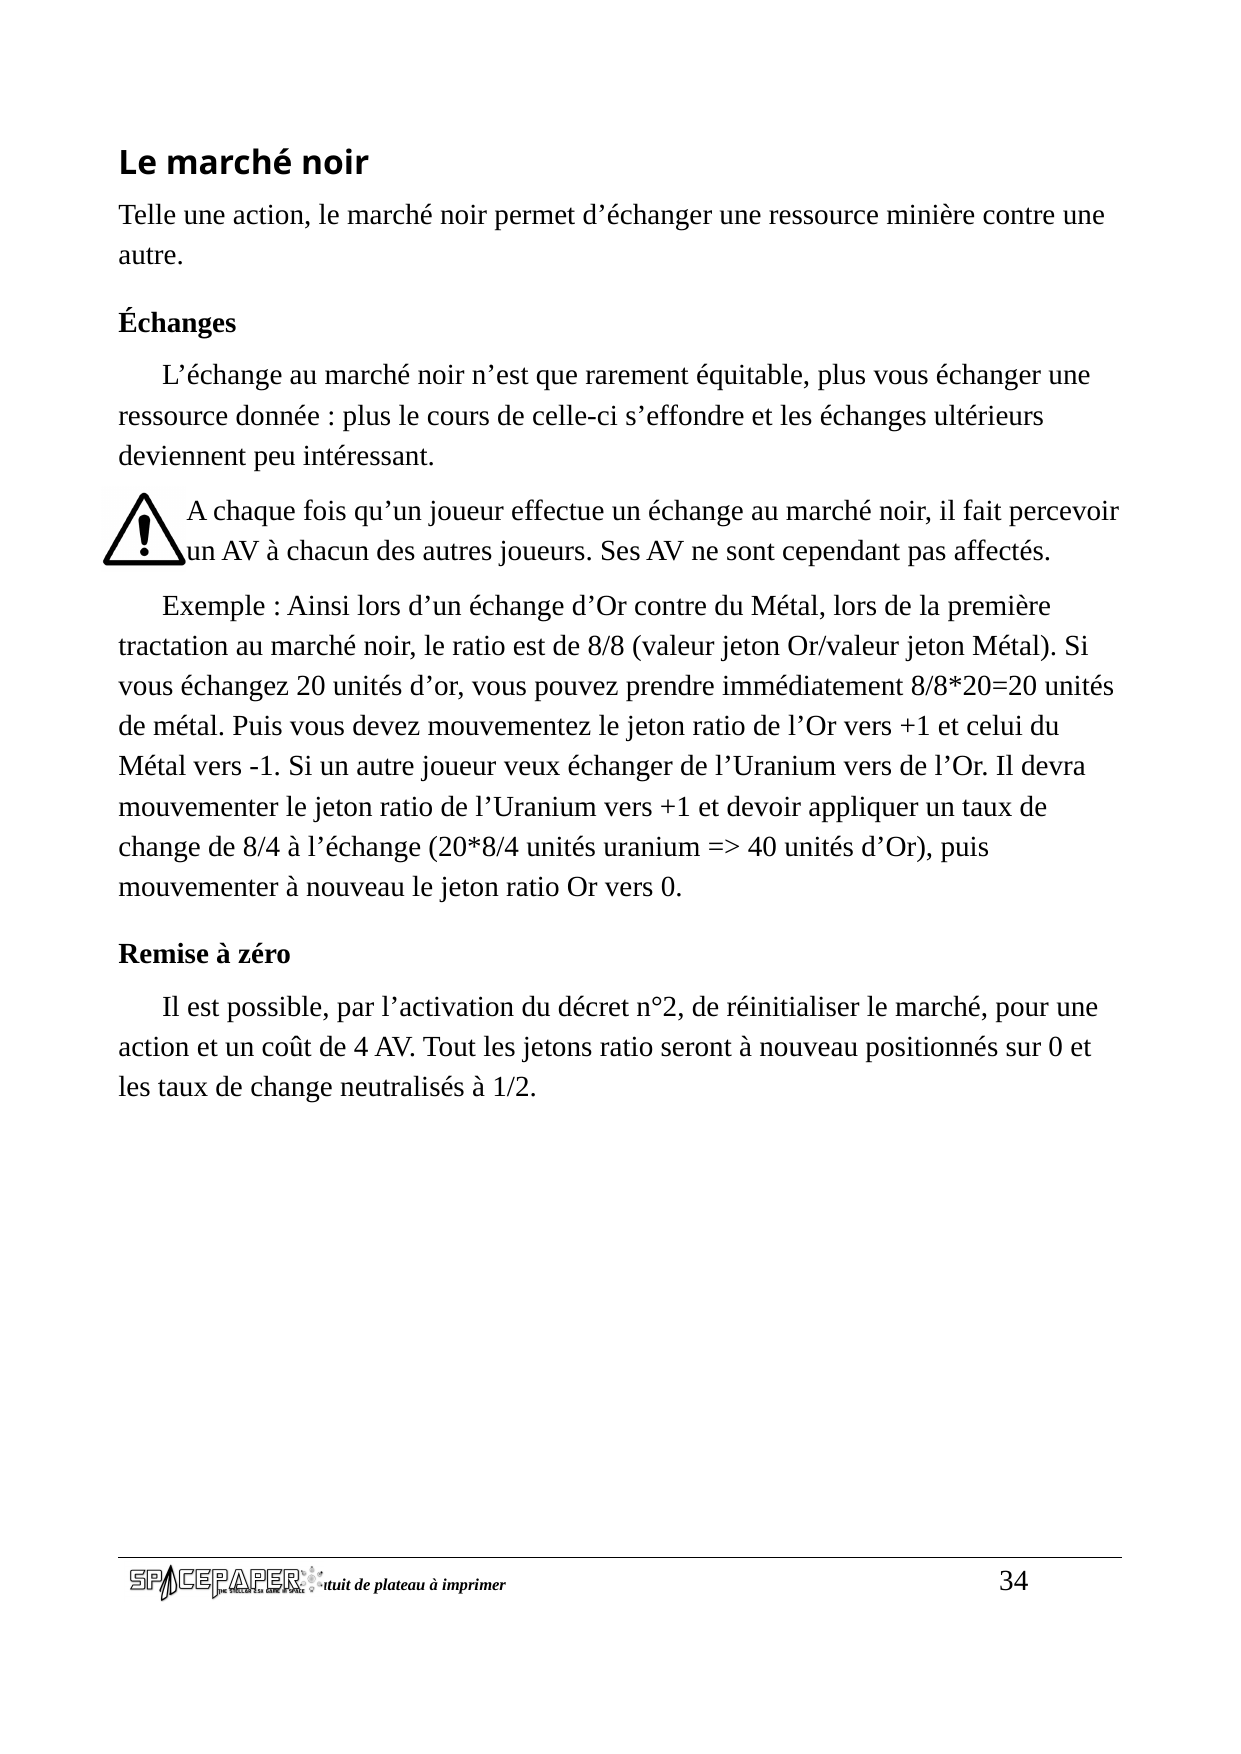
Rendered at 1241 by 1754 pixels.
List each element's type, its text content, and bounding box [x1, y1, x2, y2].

subtitle Échanges [118, 305, 1122, 338]
text L’échange au marché noir n’est que rarement équitable, plus vous échanger une ressource donnée : plus le cours de celle-ci s’effondre et les échanges ultérieurs deviennent peu intéressant. [118, 357, 1122, 471]
text Telle une action, le marché noir permet d’échanger une ressource minière contre une autre. [118, 197, 1122, 271]
subtitle Le marché noir [118, 139, 1122, 185]
text Il est possible, par l’activation du décret n°2, de réinitialiser le marché, pour une action et un coût de 4 AV. Tout les jetons ratio seront à nouveau positionnés sur 0 et les taux de change neutralisés à 1/2. [118, 989, 1122, 1103]
picture [101, 486, 187, 572]
picture [124, 1561, 325, 1602]
text Exemple : Ainsi lors d’un échange d’Or contre du Métal, lors de la première tractation au marché noir, le ratio est de 8/8 (valeur jeton Or/valeur jeton Métal). Si vous échangez 20 unités d’or, vous pouvez prendre immédiatement 8/8*20=20 unités de métal. Puis vous devez mouvementez le jeton ratio de l’Or vers +1 et celui du Métal vers -1. Si un autre joueur veux échanger de l’Uranium vers de l’Or. Il devra mouvementer le jeton ratio de l’Uranium vers +1 et devoir appliquer un taux de change de 8/4 à l’échange (20*8/4 unités uranium => 40 unités d’Or), puis mouvementer à nouveau le jeton ratio Or vers 0. [118, 588, 1122, 903]
subtitle Remise à zéro [118, 936, 1122, 970]
text A chaque fois qu’un joueur effectue un échange au marché noir, il fait percevoir un AV à chacun des autres joueurs. Ses AV ne sont cependant pas affectés. [187, 493, 1122, 566]
